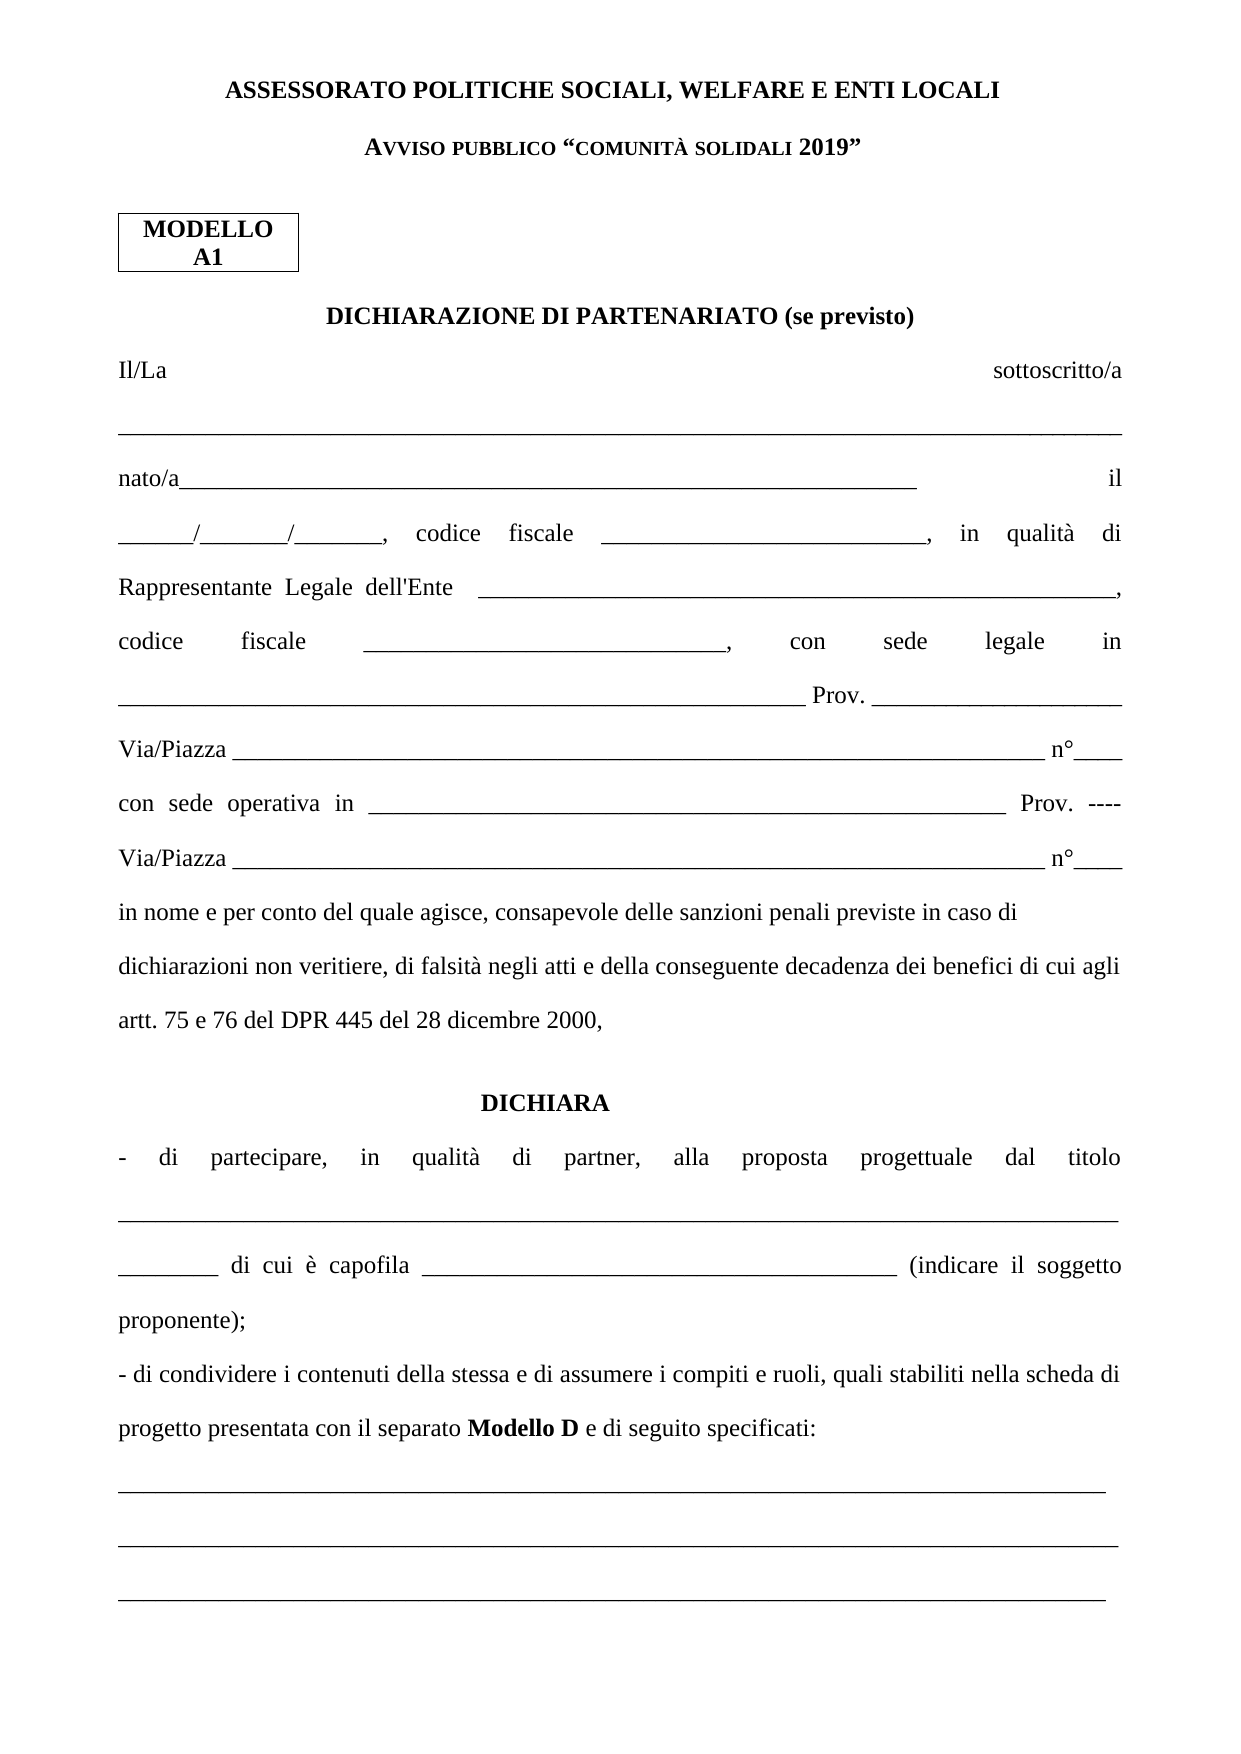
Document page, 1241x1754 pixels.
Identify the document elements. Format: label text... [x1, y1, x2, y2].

text _______________________________________________________________________________ [118, 1442, 1122, 1496]
text dichiarazioni non veritiere, di falsità negli atti e della conseguente decadenza dei benefici di cui agli artt. 75 e 76 del DPR 445 del 28 dicembre 2000, [118, 926, 1122, 1034]
text Il/La sottoscritto/a ________________________________________________________________________ [118, 330, 1122, 434]
text DICHIARA [118, 1088, 1122, 1117]
text _______________________________________________________________________________________________________________________________________________________________ [118, 1496, 1122, 1604]
text - di condividere i contenuti della stessa e di assumere i compiti e ruoli, quali stabiliti nella scheda di progetto presentata con il separato Modello D e di seguito specificati: [118, 1333, 1122, 1442]
text DICHIARAZIONE DI PARTENARIATO (se previsto) [118, 301, 1122, 330]
text con sede operativa in ___________________________________________________ Prov. ----Via/Piazza _________________________________________________________________ n° [118, 763, 1122, 871]
table_header MODELLO A1 [119, 214, 298, 271]
text - di partecipare, in qualità di partner, alla proposta progettuale dal titolo ________________________________________________________________________________________ di cui è capofila ______________________________________ (indicare il soggetto proponente); [118, 1117, 1122, 1333]
text in nome e per conto del quale agisce, consapevole delle sanzioni penali previste in caso di [118, 871, 1122, 926]
text Via/Piazza _________________________________________________________________ n° [118, 709, 1122, 763]
text nato/a___________________________________________________________ il ______/_______/_______, codice fiscale __________________________, in qualità di Rappresentante Legale dell'Ente ___________________________________________________, codice fiscale _____________________________, con sede legale in _______________________________________________________ Prov. _____ [118, 438, 1122, 709]
